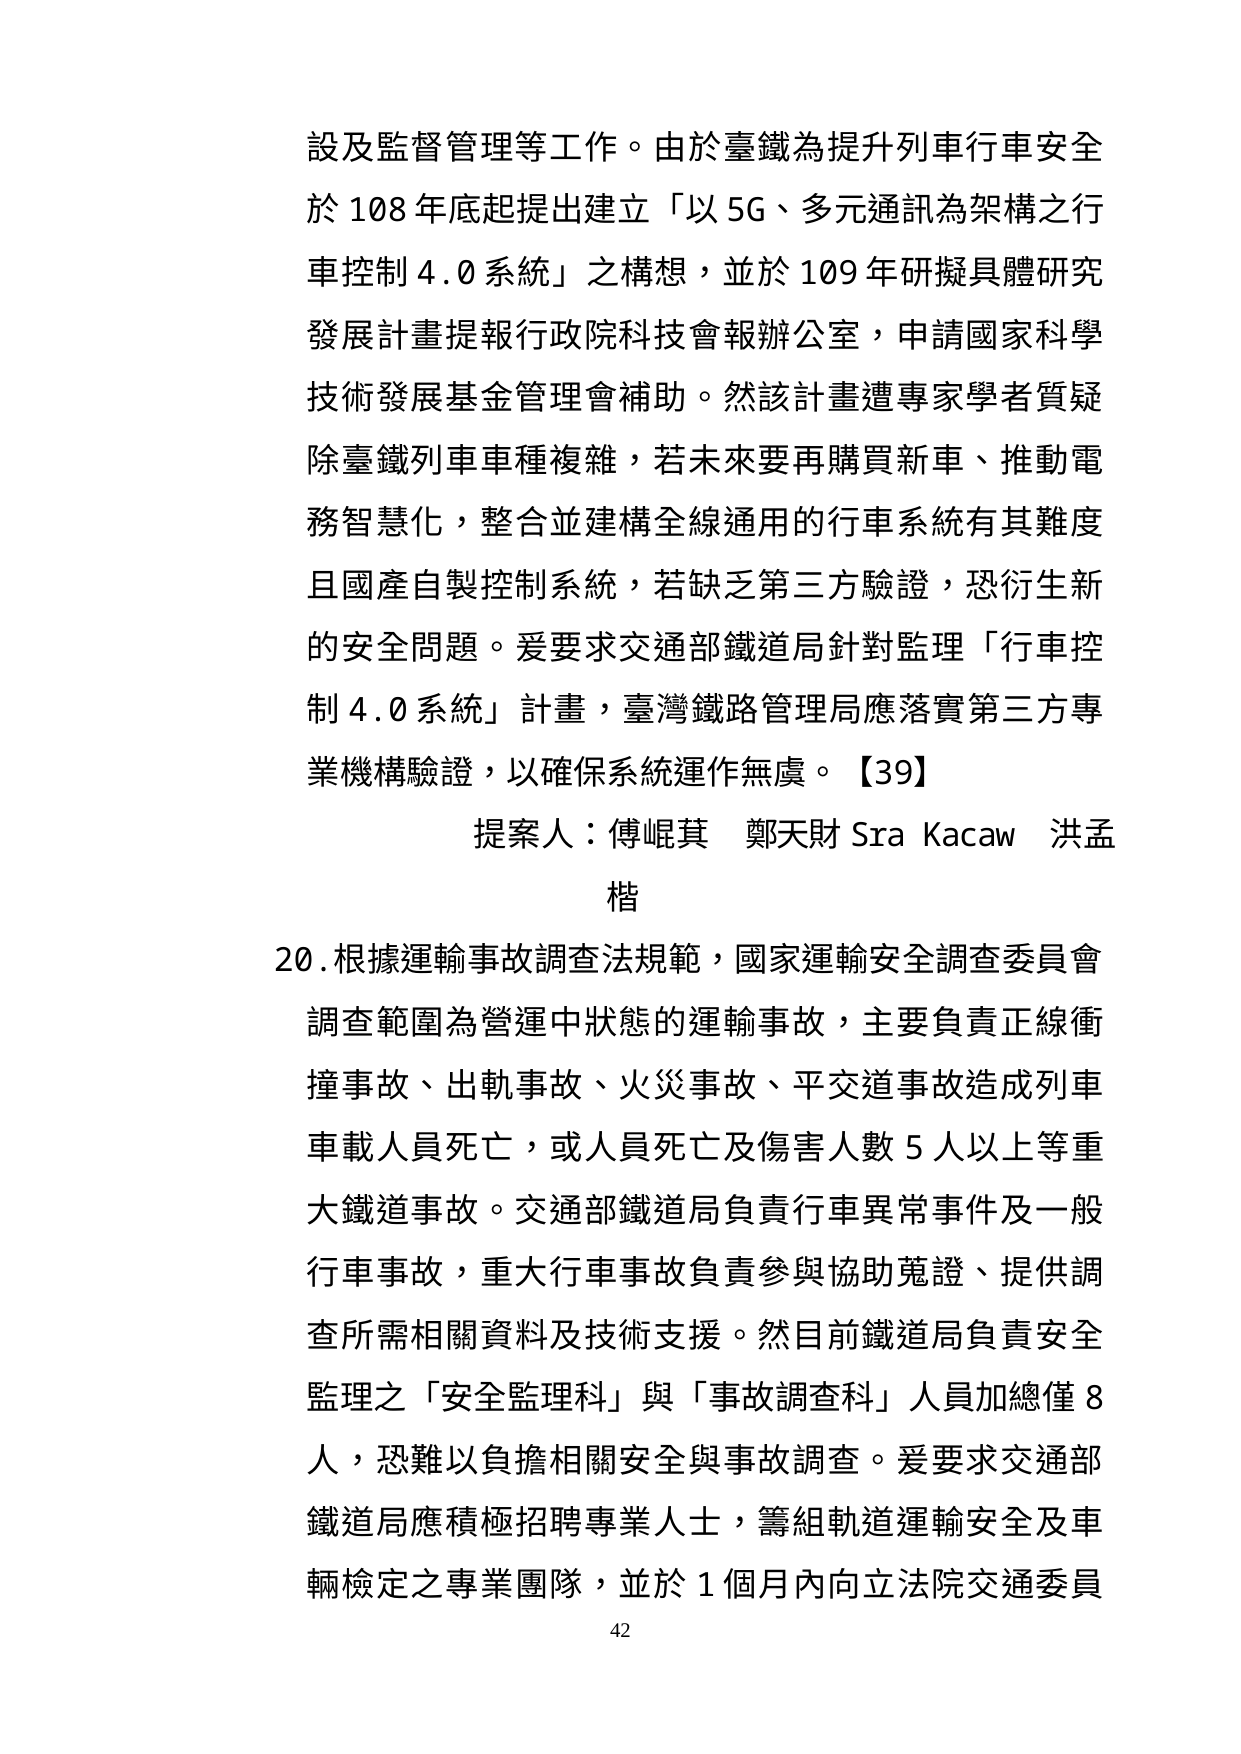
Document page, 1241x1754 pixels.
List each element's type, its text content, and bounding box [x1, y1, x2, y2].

subtitle 20.根據運輸事故調查法規範，國家運輸安全調查委員會調查範圍為營運中狀態的運輸事故，主要負責正線衝撞事故、出軌事故、火災事故、平交道事故造成列車車載人員死亡，或人員死亡及傷害人數5人以上等重大鐵道事故。交通部鐵道局負責行車異常事件及一般行車事故，重大行車事故負責參與協助蒐證、提供調查所需相關資料及技術支援。然目前鐵道局負責安全監理之「安全監理科」與「事故調查科」人員加總僅8人，恐難以負擔相關安全與事故調查。爰要求交通部鐵道局應積極招聘專業人士，籌組軌道運輸安全及車輛檢定之專業團隊，並於1個月內向立法院交通委員 [273, 916, 1104, 1603]
text 提案人：傅崐萁 鄭天財Sra Kacaw 洪孟楷 [473, 791, 1117, 916]
subtitle 19.有鑑於交通部鐵道局為鐵路監理單位，職掌包括各鐵道系統之系統整合，以及其他有關鐵道系統之工程建設及監督管理等工作。由於臺鐵為提升列車行車安全，於108年底起提出建立「以5G、多元通訊為架構之行車控制4.0系統」之構想，並於109年研擬具體研究發展計畫提報行政院科技會報辦公室，申請國家科學技術發展基金管理會補助。然該計畫遭專家學者質疑，除臺鐵列車車種複雜，若未來要再購買新車、推動電務智慧化，整合並建構全線通用的行車系統有其難度，且國產自製控制系統，若缺乏第三方驗證，恐衍生新的安全問題。爰要求交通部鐵道局針對監理「行車控制4.0系統」計畫，臺灣鐵路管理局應落實第三方專業機構驗證，以確保系統運作無虞。【39】 [273, 103, 1104, 791]
